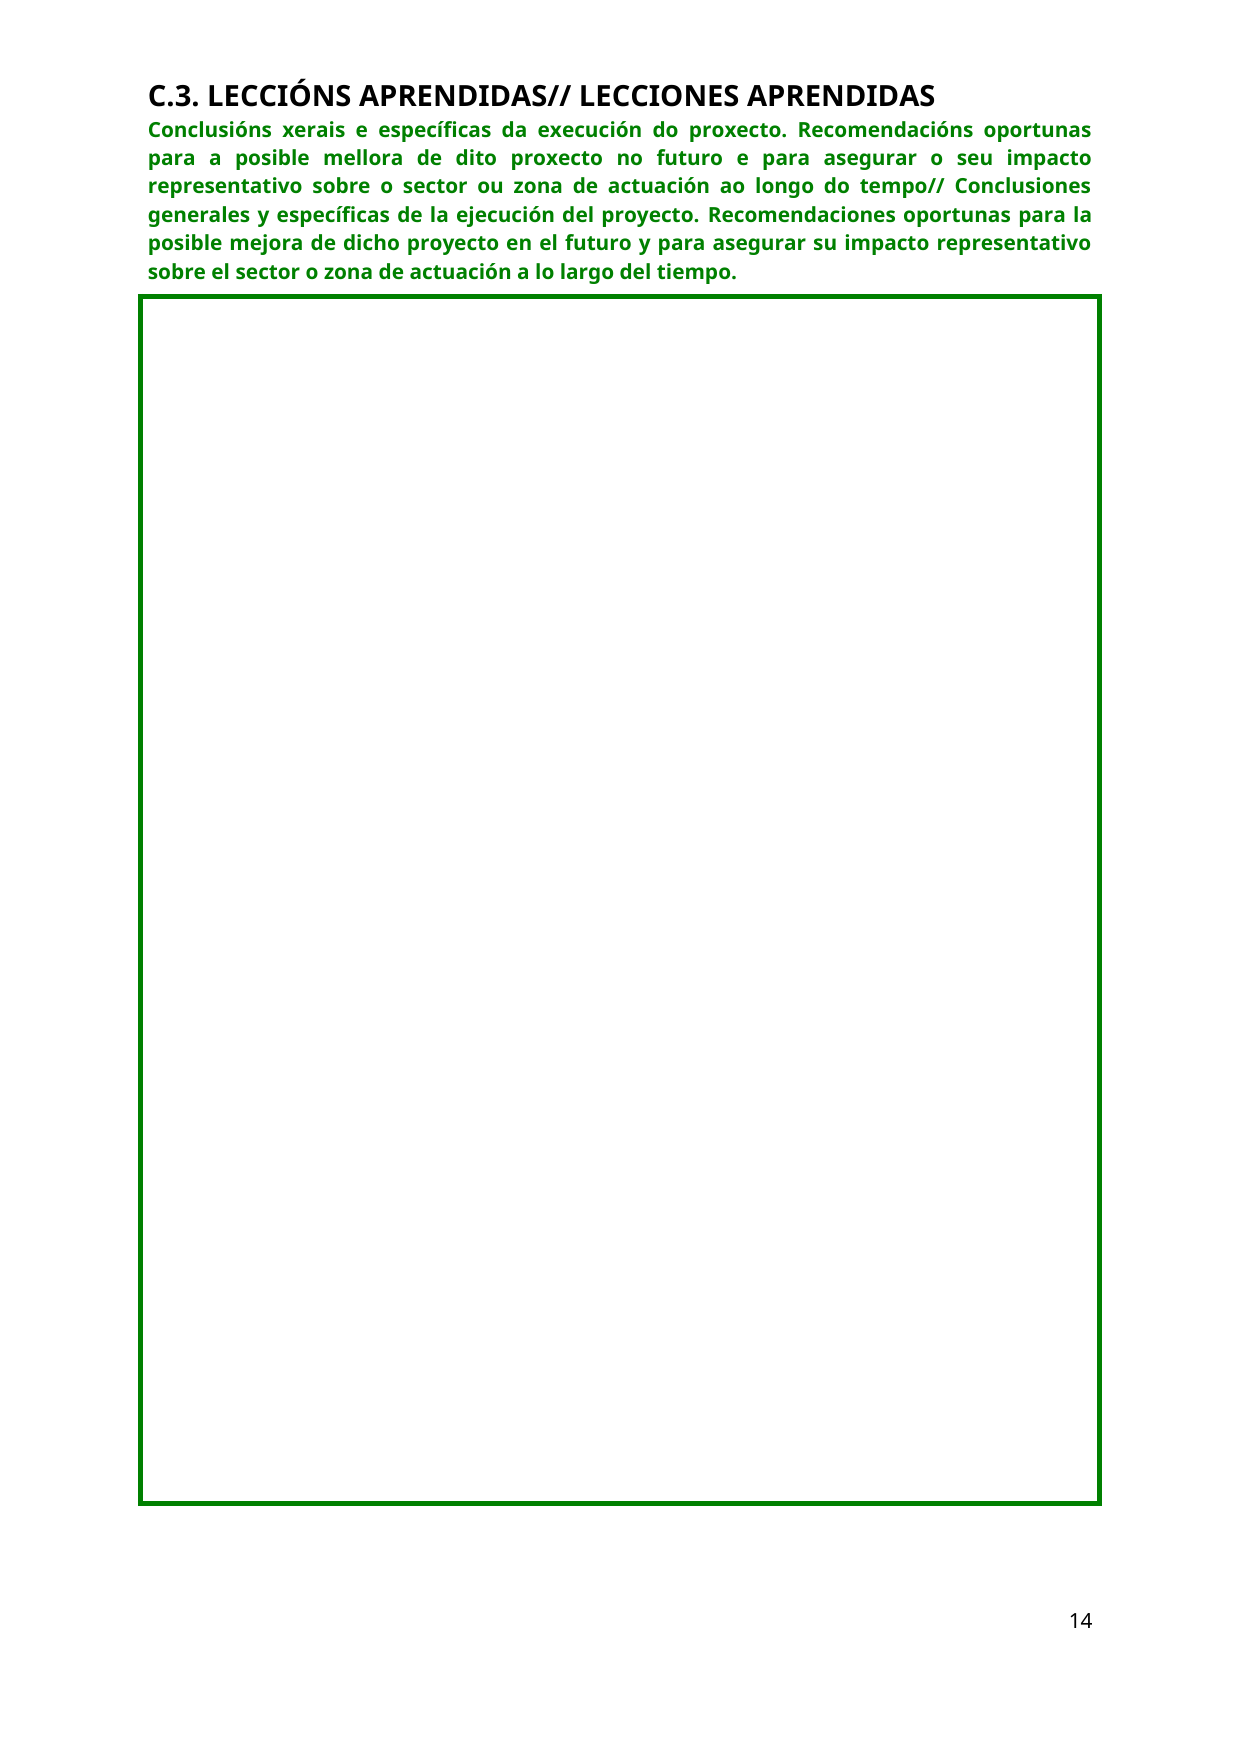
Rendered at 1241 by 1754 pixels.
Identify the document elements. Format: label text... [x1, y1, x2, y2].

text C.3. LECCIÓNS APRENDIDAS// LECCIONES APRENDIDAS [148, 75, 1092, 115]
text Conclusións xerais e específicas da execución do proxecto. Recomendacións oportunas para a posible mellora de dito proxecto no futuro e para asegurar o seu impacto representativo sobre o sector ou zona de actuación ao longo do tempo// Conclusiones generales y específicas de la ejecución del proyecto. Recomendaciones oportunas para la posible mejora de dicho proyecto en el futuro y para asegurar su impacto representativo sobre el sector o zona de actuación a lo largo del tiempo. [148, 115, 1092, 285]
table_header [143, 299, 1097, 1501]
